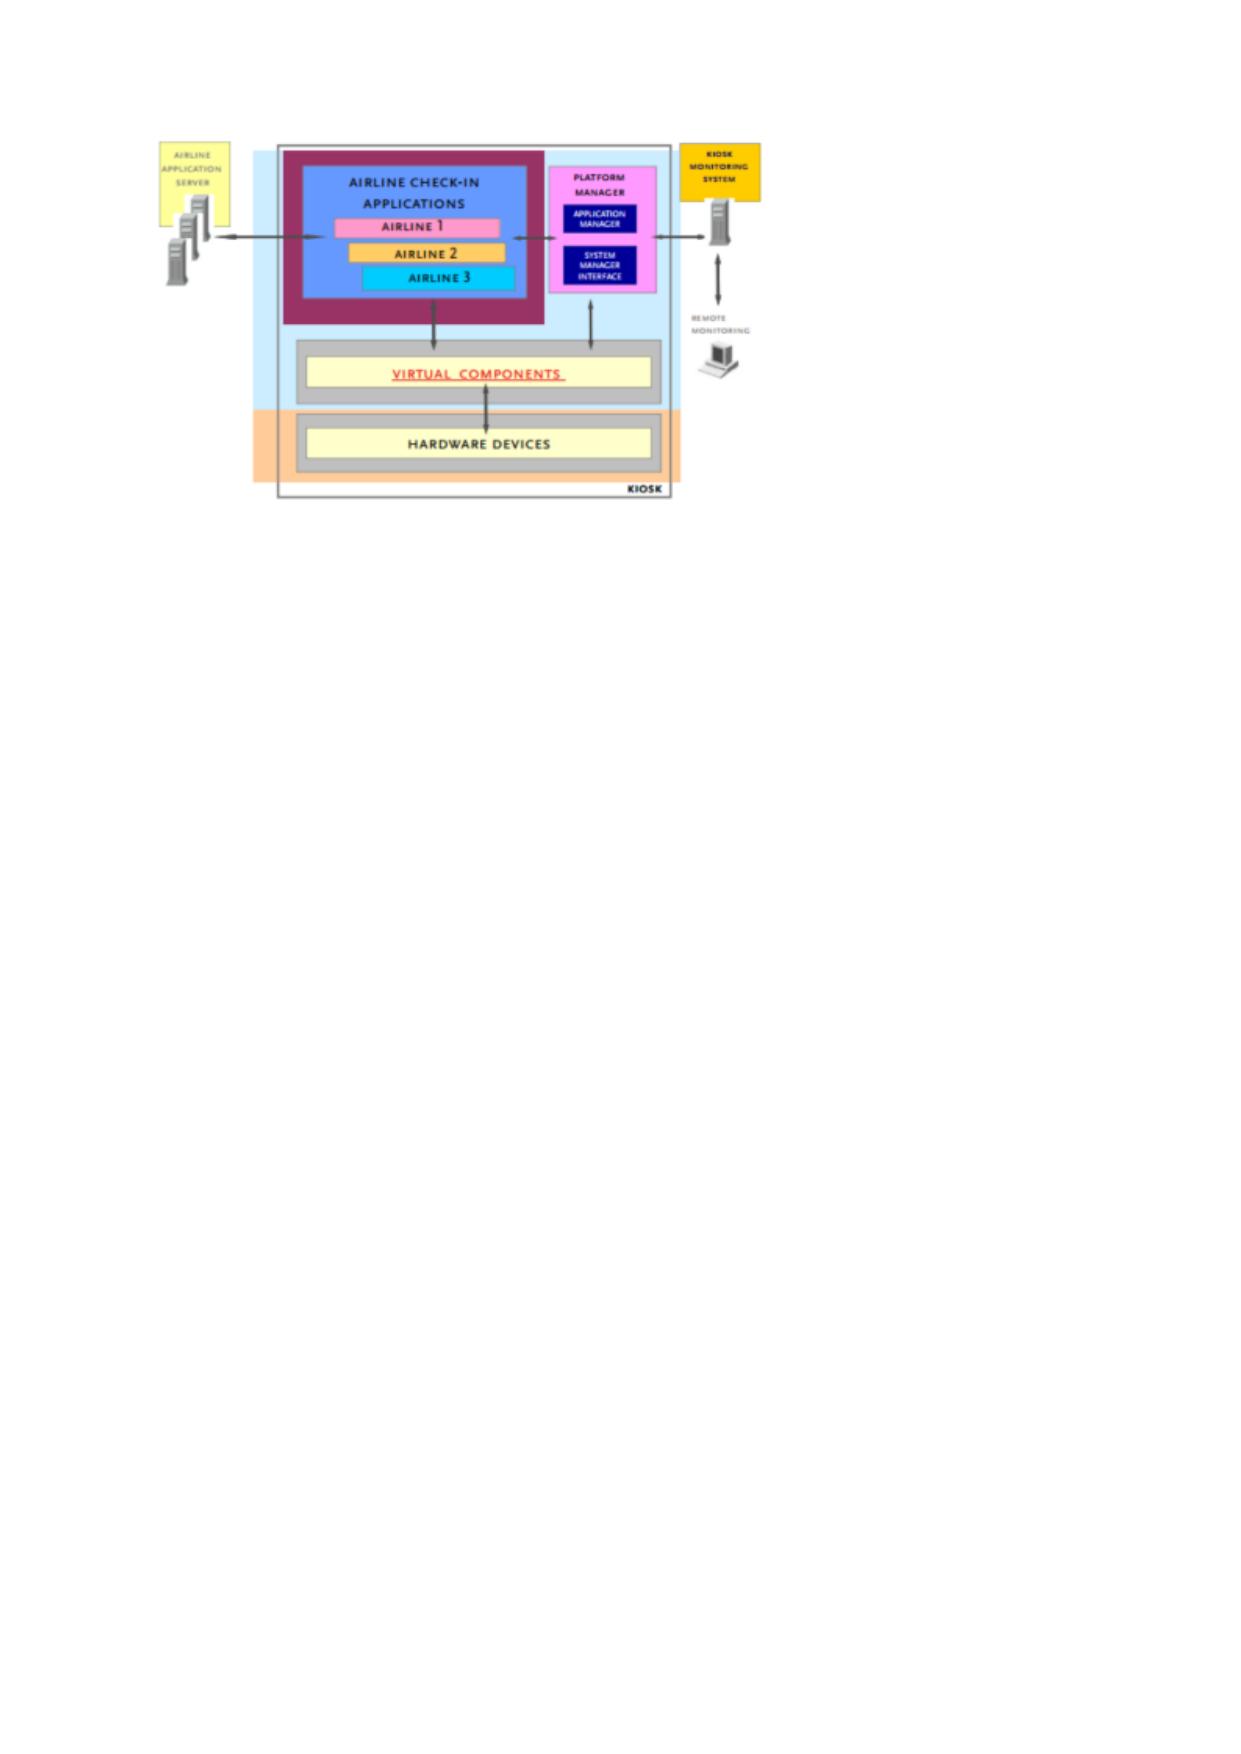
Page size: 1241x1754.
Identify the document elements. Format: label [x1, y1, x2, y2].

picture [118, 118, 787, 517]
